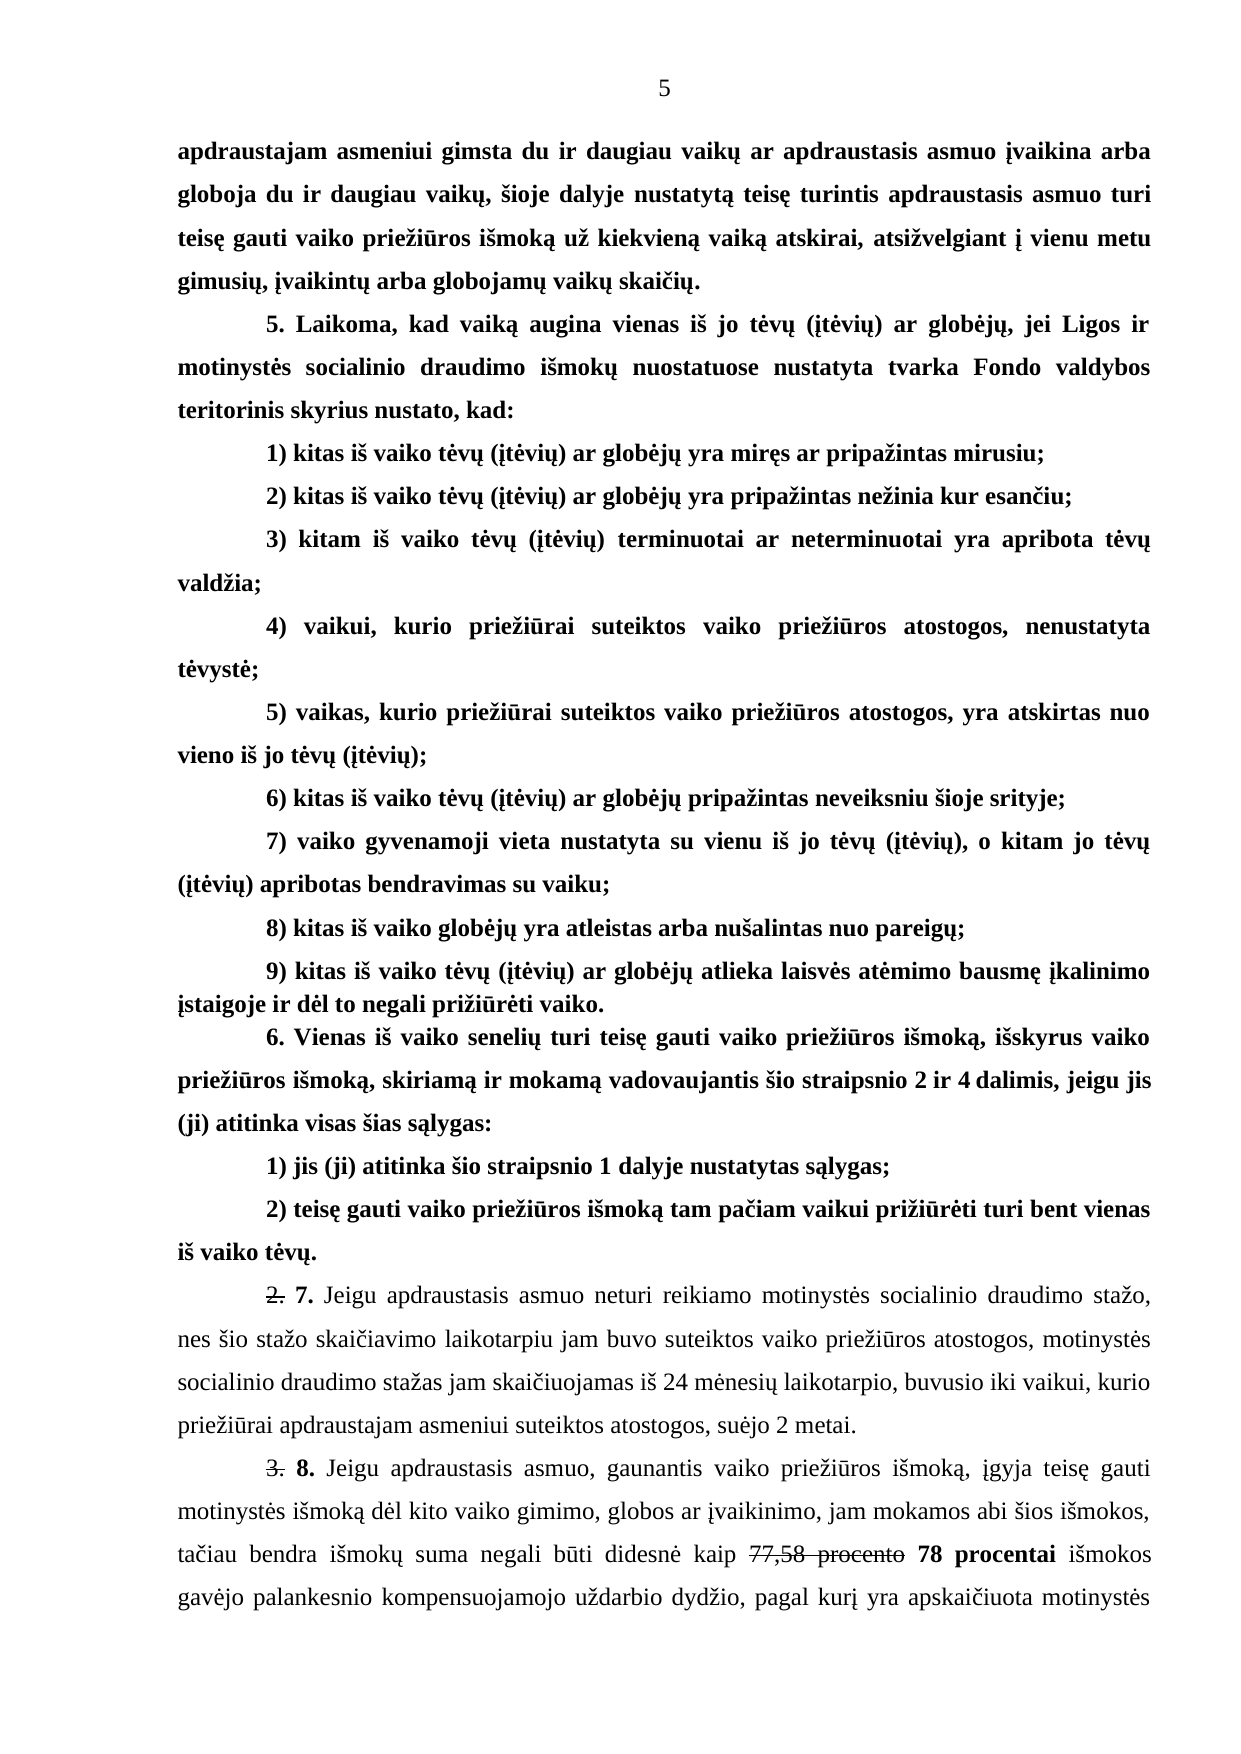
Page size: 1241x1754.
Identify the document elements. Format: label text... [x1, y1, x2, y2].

text 6) kitas iš vaiko tėvų (įtėvių) ar globėjų pripažintas neveiksniu šioje srityje; [177, 783, 1152, 812]
text 3. 8. Jeigu apdraustasis asmuo, gaunantis vaiko priežiūros išmoką, įgyja teisę gauti motinystės išmoką dėl kito vaiko gimimo, globos ar įvaikinimo, jam mokamos abi šios išmokos, tačiau bendra išmokų suma negali būti didesnė kaip 77,58 procento 78 procentai išmokos gavėjo palankesnio kompensuojamojo uždarbio dydžio, pagal kurį yra apskaičiuota motinystės [177, 1453, 1152, 1611]
text 4) vaikui, kurio priežiūrai suteiktos vaiko priežiūros atostogos, nenustatyta tėvystė; [177, 611, 1152, 683]
text 3) kitam iš vaiko tėvų (įtėvių) terminuotai ar neterminuotai yra apribota tėvų valdžia; [177, 524, 1152, 596]
text 2) kitas iš vaiko tėvų (įtėvių) ar globėjų yra pripažintas nežinia kur esančiu; [177, 481, 1152, 510]
text 2. 7. Jeigu apdraustasis asmuo neturi reikiamo motinystės socialinio draudimo stažo, nes šio stažo skaičiavimo laikotarpiu jam buvo suteiktos vaiko priežiūros atostogos, motinystės socialinio draudimo stažas jam skaičiuojamas iš 24 mėnesių laikotarpio, buvusio iki vaikui, kurio priežiūrai apdraustajam asmeniui suteiktos atostogos, suėjo 2 metai. [177, 1281, 1152, 1439]
text 2) teisę gauti vaiko priežiūros išmoką tam pačiam vaikui prižiūrėti turi bent vienas iš vaiko tėvų. [177, 1194, 1152, 1266]
text 5. Laikoma, kad vaiką augina vienas iš jo tėvų (įtėvių) ar globėjų, jei Ligos ir motinystės socialinio draudimo išmokų nuostatuose nustatyta tvarka Fondo valdybos teritorinis skyrius nustato, kad: [177, 309, 1152, 424]
text 5) vaikas, kurio priežiūrai suteiktos vaiko priežiūros atostogos, yra atskirtas nuo vieno iš jo tėvų (įtėvių); [177, 697, 1152, 769]
text 1) jis (ji) atitinka šio straipsnio 1 dalyje nustatytas sąlygas; [177, 1151, 1152, 1180]
text apdraustajam asmeniui gimsta du ir daugiau vaikų ar apdraustasis asmuo įvaikina arba globoja du ir daugiau vaikų, šioje dalyje nustatytą teisę turintis apdraustasis asmuo turi teisę gauti vaiko priežiūros išmoką už kiekvieną vaiką atskirai, atsižvelgiant į vienu metu gimusių, įvaikintų arba globojamų vaikų skaičių. [177, 136, 1152, 294]
text 6. Vienas iš vaiko senelių turi teisę gauti vaiko priežiūros išmoką, išskyrus vaiko priežiūros išmoką, skiriamą ir mokamą vadovaujantis šio straipsnio 2 ir 4 dalimis, jeigu jis (ji) atitinka visas šias sąlygas: [177, 1022, 1152, 1137]
text 1) kitas iš vaiko tėvų (įtėvių) ar globėjų yra miręs ar pripažintas mirusiu; [177, 438, 1152, 467]
text 9) kitas iš vaiko tėvų (įtėvių) ar globėjų atlieka laisvės atėmimo bausmę įkalinimo įstaigoje ir dėl to negali prižiūrėti vaiko. [177, 956, 1152, 1017]
text 8) kitas iš vaiko globėjų yra atleistas arba nušalintas nuo pareigų; [177, 913, 1152, 941]
text 7) vaiko gyvenamoji vieta nustatyta su vienu iš jo tėvų (įtėvių), o kitam jo tėvų (įtėvių) apribotas bendravimas su vaiku; [177, 826, 1152, 898]
